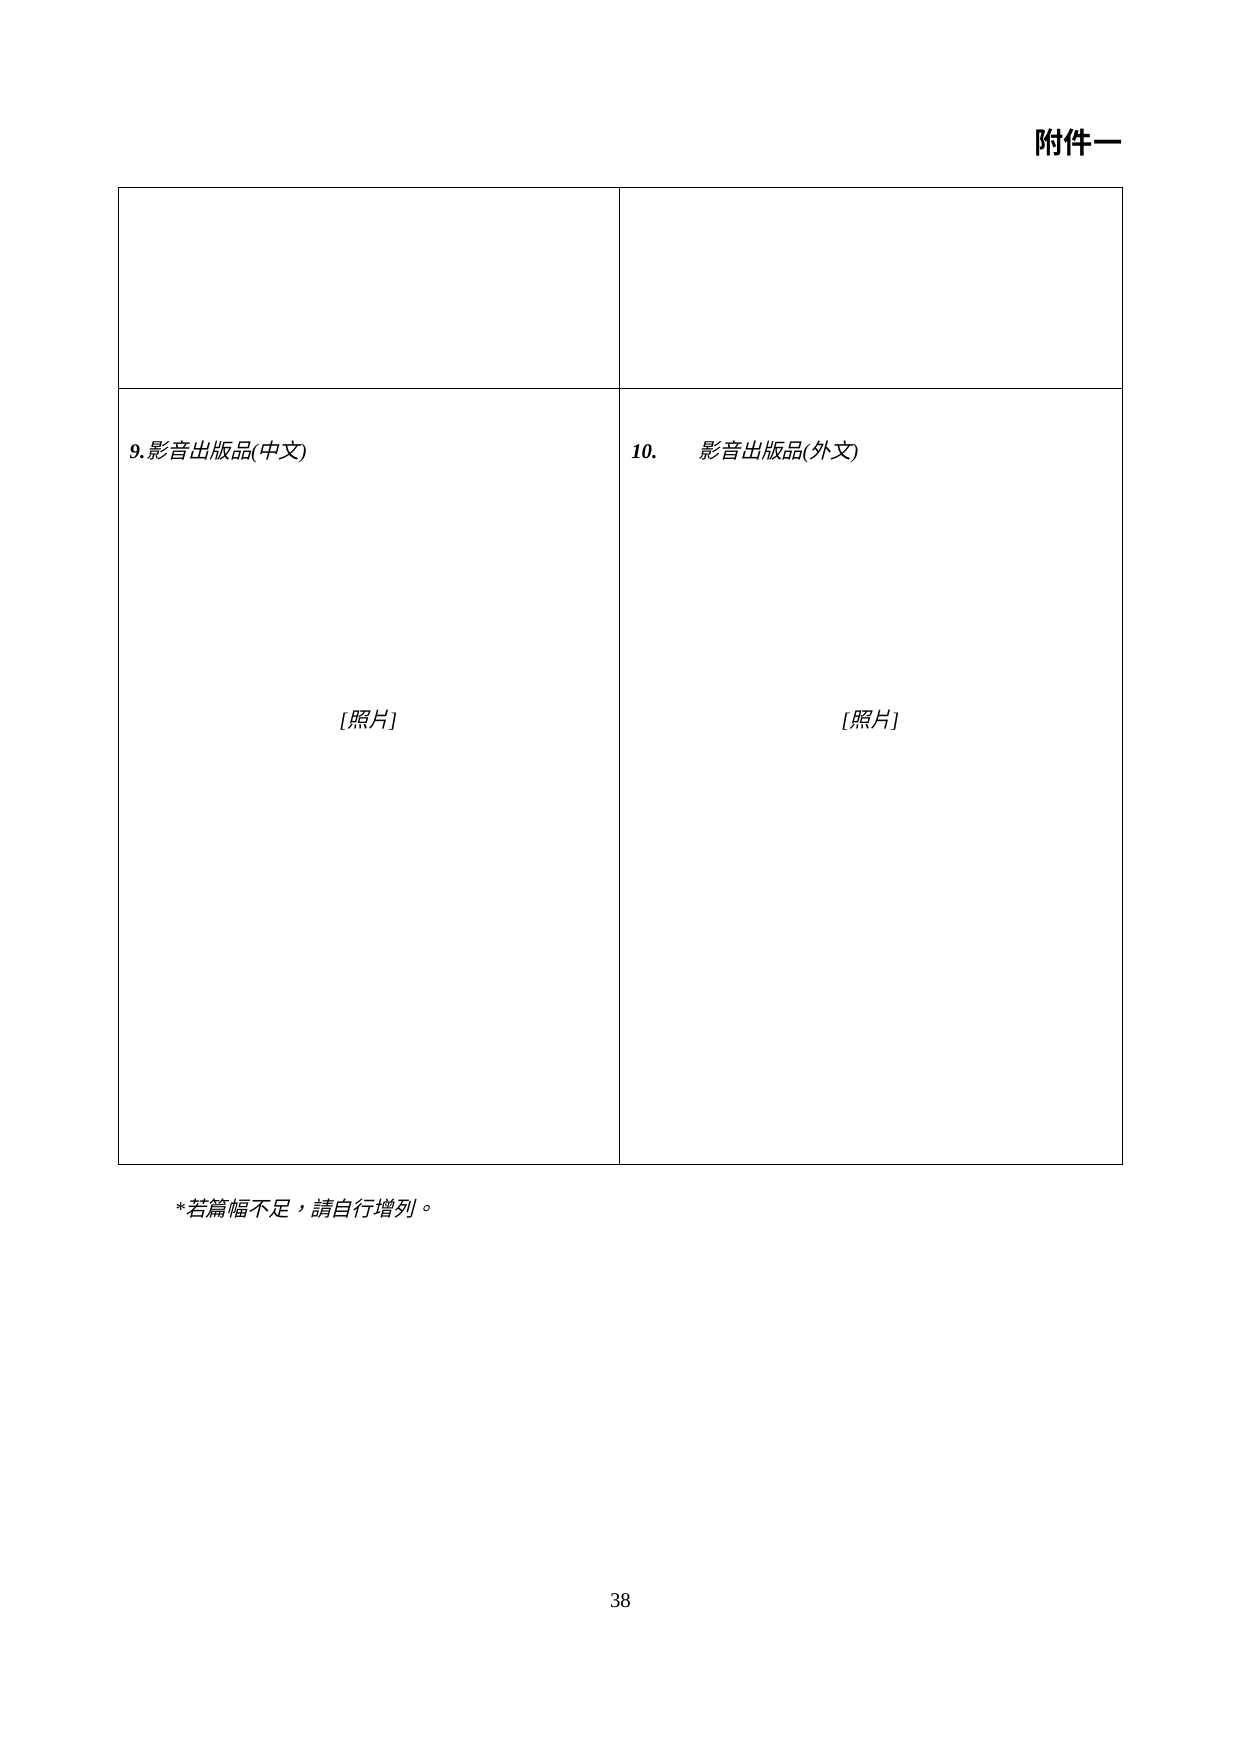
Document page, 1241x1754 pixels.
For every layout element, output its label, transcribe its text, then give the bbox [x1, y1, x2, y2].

table_cell 影音出版品(外文) [照片] [620, 389, 1122, 1164]
text *若篇幅不足，請自行增列。 [174, 1165, 1122, 1228]
table_cell 影音出版品(中文) [照片] [119, 389, 619, 1164]
table_cell [119, 188, 619, 388]
table_cell [620, 188, 1122, 388]
